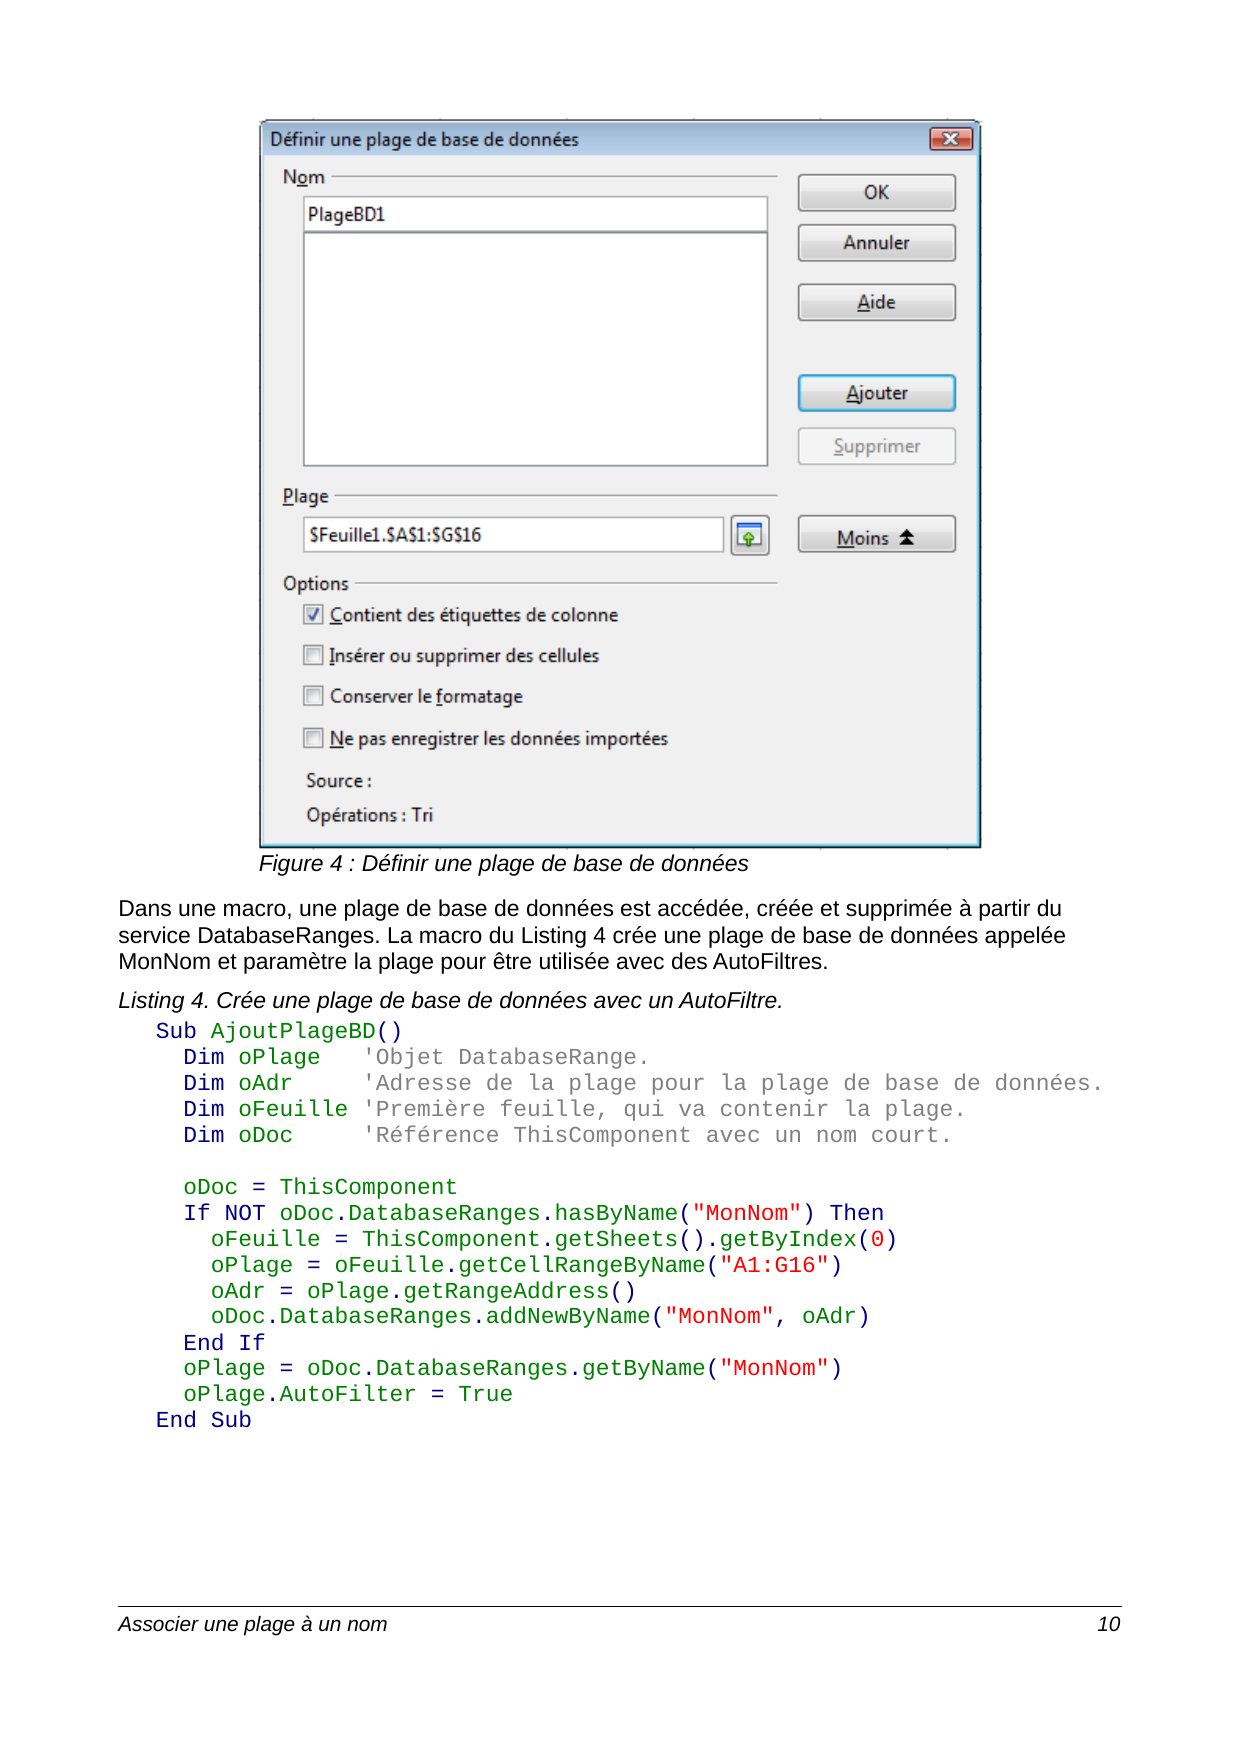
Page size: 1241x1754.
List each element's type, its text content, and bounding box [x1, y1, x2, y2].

text Dim oAdr 'Adresse de la plage pour la plage de base de données. [156, 1071, 1122, 1097]
text oPlage = oDoc.DatabaseRanges.getByName("MonNom") [156, 1357, 1122, 1383]
text Dim oPlage 'Objet DatabaseRange. [156, 1046, 1122, 1071]
text oDoc.DatabaseRanges.addNewByName("MonNom", oAdr) [156, 1305, 1122, 1331]
text End Sub [156, 1409, 1122, 1434]
text Listing 4. Crée une plage de base de données avec un AutoFiltre. [118, 987, 1122, 1013]
text Sub AjoutPlageBD() [156, 1019, 1122, 1046]
text oAdr = oPlage.getRangeAddress() [156, 1279, 1122, 1305]
text If NOT oDoc.DatabaseRanges.hasByName("MonNom") Then [156, 1201, 1122, 1227]
text Dim oDoc 'Référence ThisComponent avec un nom court. [156, 1123, 1122, 1149]
text oFeuille = ThisComponent.getSheets().getByIndex(0) [156, 1227, 1122, 1253]
text Figure 4 : Définir une plage de base de données [258, 850, 982, 876]
text Dans une macro, une plage de base de données est accédée, créée et supprimée à partir du service DatabaseRanges. La macro du Listing 4 crée une plage de base de données appelée MonNom et paramètre la plage pour être utilisée avec des AutoFiltres. [118, 895, 1122, 974]
text oPlage = oFeuille.getCellRangeByName("A1:G16") [156, 1253, 1122, 1279]
text oDoc = ThisComponent [156, 1175, 1122, 1201]
text oPlage.AutoFilter = True [156, 1383, 1122, 1409]
picture [258, 118, 983, 850]
text End If [156, 1331, 1122, 1357]
text Dim oFeuille 'Première feuille, qui va contenir la plage. [156, 1097, 1122, 1123]
